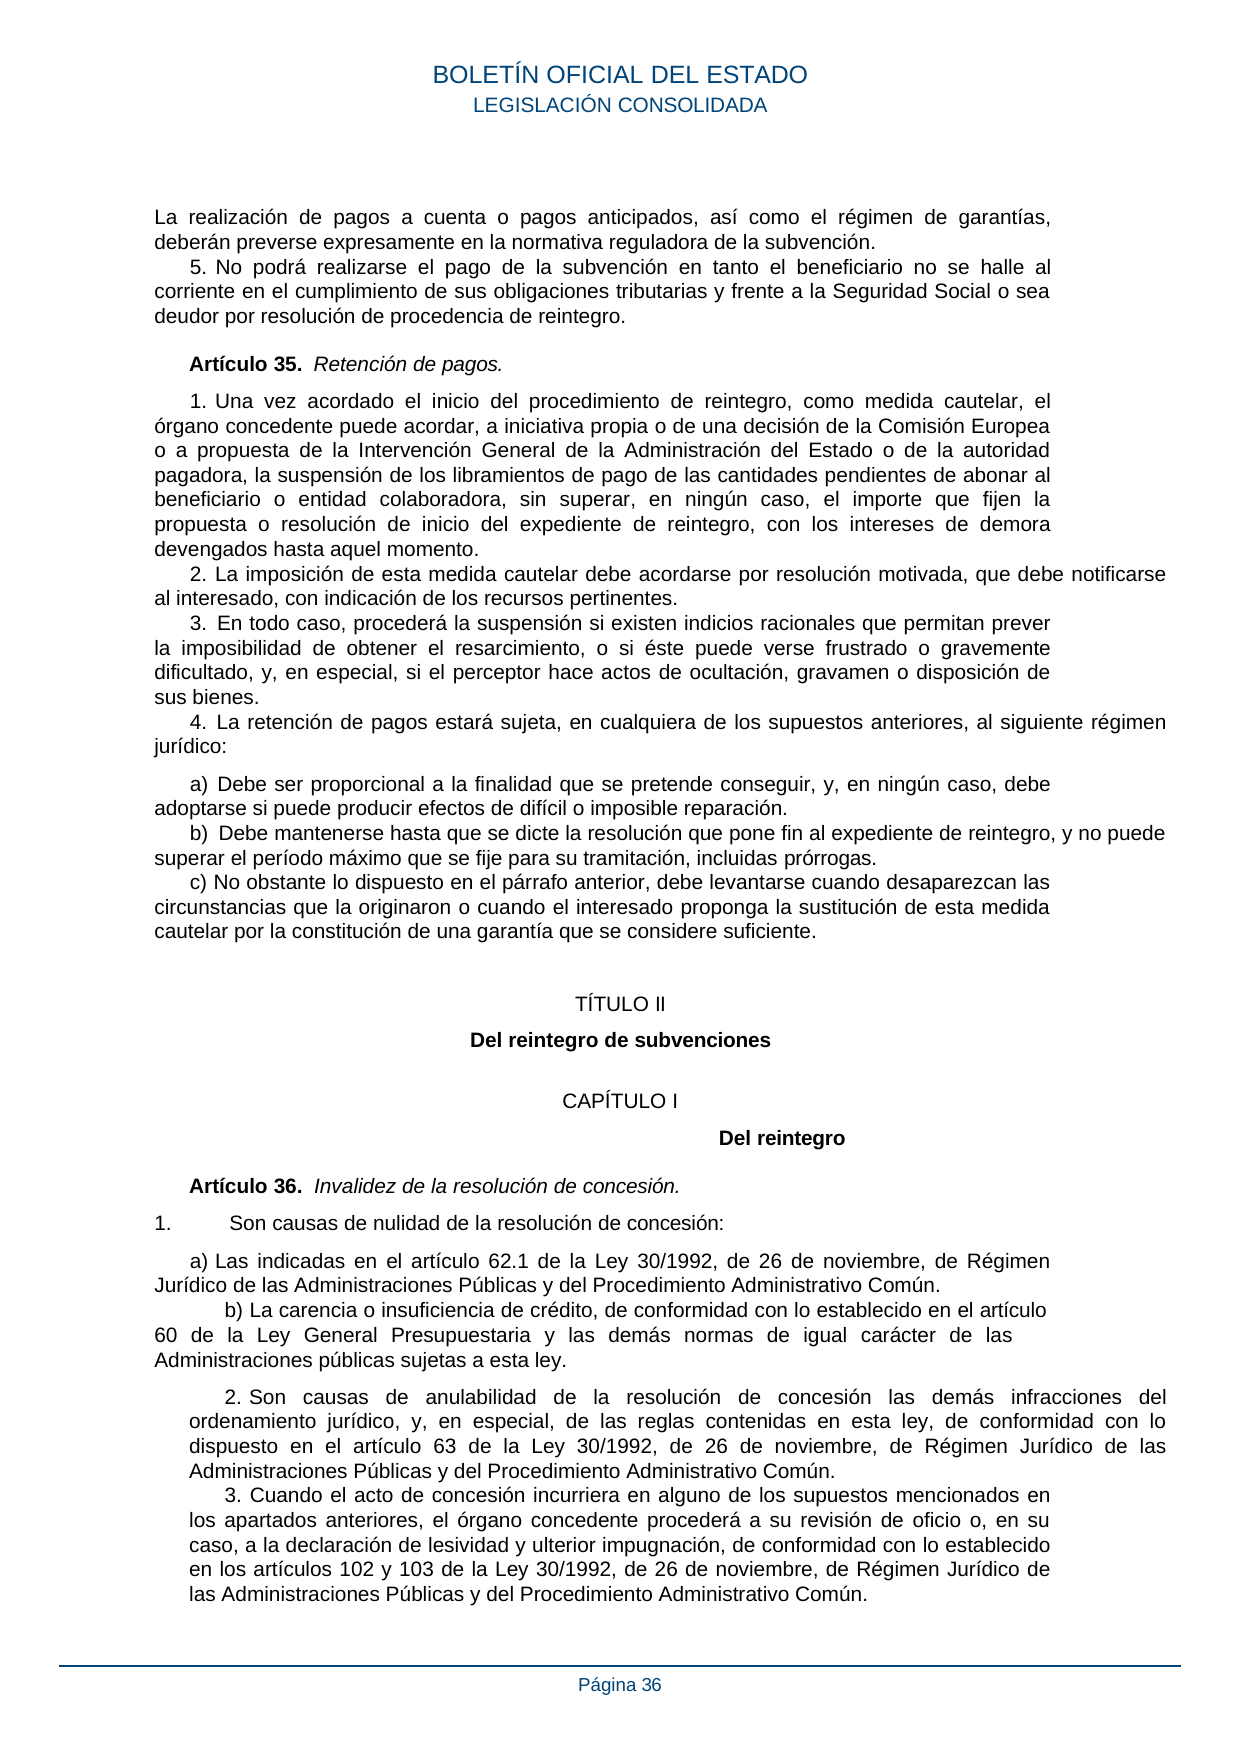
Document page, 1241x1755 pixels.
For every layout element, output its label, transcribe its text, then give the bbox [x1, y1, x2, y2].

list La imposición de esta medida cautelar debe acordarse por resolución motivada, que debe notificarse al interesado, con indicación de los recursos pertinentes. [154, 562, 1168, 610]
list La retención de pagos estará sujeta, en cualquiera de los supuestos anteriores, al siguiente régimen jurídico: [154, 709, 1168, 758]
list En todo caso, procederá la suspensión si existen indicios racionales que permitan prever la imposibilidad de obtener el resarcimiento, o si éste puede verse frustrado o gravemente dificultado, y, en especial, si el perceptor hace actos de ocultación, gravamen o disposición de sus bienes. [154, 611, 1052, 709]
list Las indicadas en el artículo 62.1 de la Ley 30/1992, de 26 de noviembre, de Régimen Jurídico de las Administraciones Públicas y del Procedimiento Administrativo Común. [154, 1248, 1052, 1297]
text CAPÍTULO I [396, 1089, 844, 1113]
list No obstante lo dispuesto en el párrafo anterior, debe levantarse cuando desaparezcan las circunstancias que la originaron o cuando el interesado proponga la sustitución de esta medida cautelar por la constitución de una garantía que se considere suficiente. [154, 870, 1052, 943]
subtitle Del reintegro de subvenciones [276, 1028, 965, 1052]
list Son causas de nulidad de la resolución de concesión: [154, 1211, 1168, 1235]
subtitle Del reintegro [396, 1126, 1168, 1149]
list Cuando el acto de concesión incurriera en alguno de los supuestos mencionados en los apartados anteriores, el órgano concedente procederá a su revisión de oficio o, en su caso, a la declaración de lesividad y ulterior impugnación, de conformidad con lo establecido en los artículos 102 y 103 de la Ley 30/1992, de 26 de noviembre, de Régimen Jurídico de las Administraciones Públicas y del Procedimiento Administrativo Común. [189, 1483, 1052, 1606]
list Son causas de anulabilidad de la resolución de concesión las demás infracciones del ordenamiento jurídico, y, en especial, de las reglas contenidas en esta ley, de conformidad con lo dispuesto en el artículo 63 de la Ley 30/1992, de 26 de noviembre, de Régimen Jurídico de las Administraciones Públicas y del Procedimiento Administrativo Común. [189, 1385, 1168, 1482]
list La carencia o insuficiencia de crédito, de conformidad con lo establecido en el artículo [224, 1298, 1168, 1322]
text La realización de pagos a cuenta o pagos anticipados, así como el régimen de garantías, deberán preverse expresamente en la normativa reguladora de la subvención. [154, 205, 1052, 254]
text Artículo 36. Invalidez de la resolución de concesión. [189, 1174, 1168, 1198]
list Debe mantenerse hasta que se dicte la resolución que pone fin al expediente de reintegro, y no puede superar el período máximo que se fije para su tramitación, incluidas prórrogas. [154, 821, 1168, 869]
list No podrá realizarse el pago de la subvención en tanto el beneficiario no se halle al corriente en el cumplimiento de sus obligaciones tributarias y frente a la Seguridad Social o sea deudor por resolución de procedencia de reintegro. [154, 254, 1052, 328]
list Debe ser proporcional a la finalidad que se pretende conseguir, y, en ningún caso, debe adoptarse si puede producir efectos de difícil o imposible reparación. [154, 771, 1052, 820]
text TÍTULO II [397, 991, 844, 1015]
text 60 de la Ley General Presupuestaria y las demás normas de igual carácter de las Administraciones públicas sujetas a esta ley. [154, 1323, 1106, 1371]
list Una vez acordado el inicio del procedimiento de reintegro, como medida cautelar, el órgano concedente puede acordar, a iniciativa propia o de una decisión de la Comisión Europea o a propuesta de la Intervención General de la Administración del Estado o de la autoridad pagadora, la suspensión de los libramientos de pago de las cantidades pendientes de abonar al beneficiario o entidad colaboradora, sin superar, en ningún caso, el importe que fijen la propuesta o resolución de inicio del expediente de reintegro, con los intereses de demora devengados hasta aquel momento. [154, 389, 1052, 560]
text Artículo 35. Retención de pagos. [189, 352, 1168, 376]
